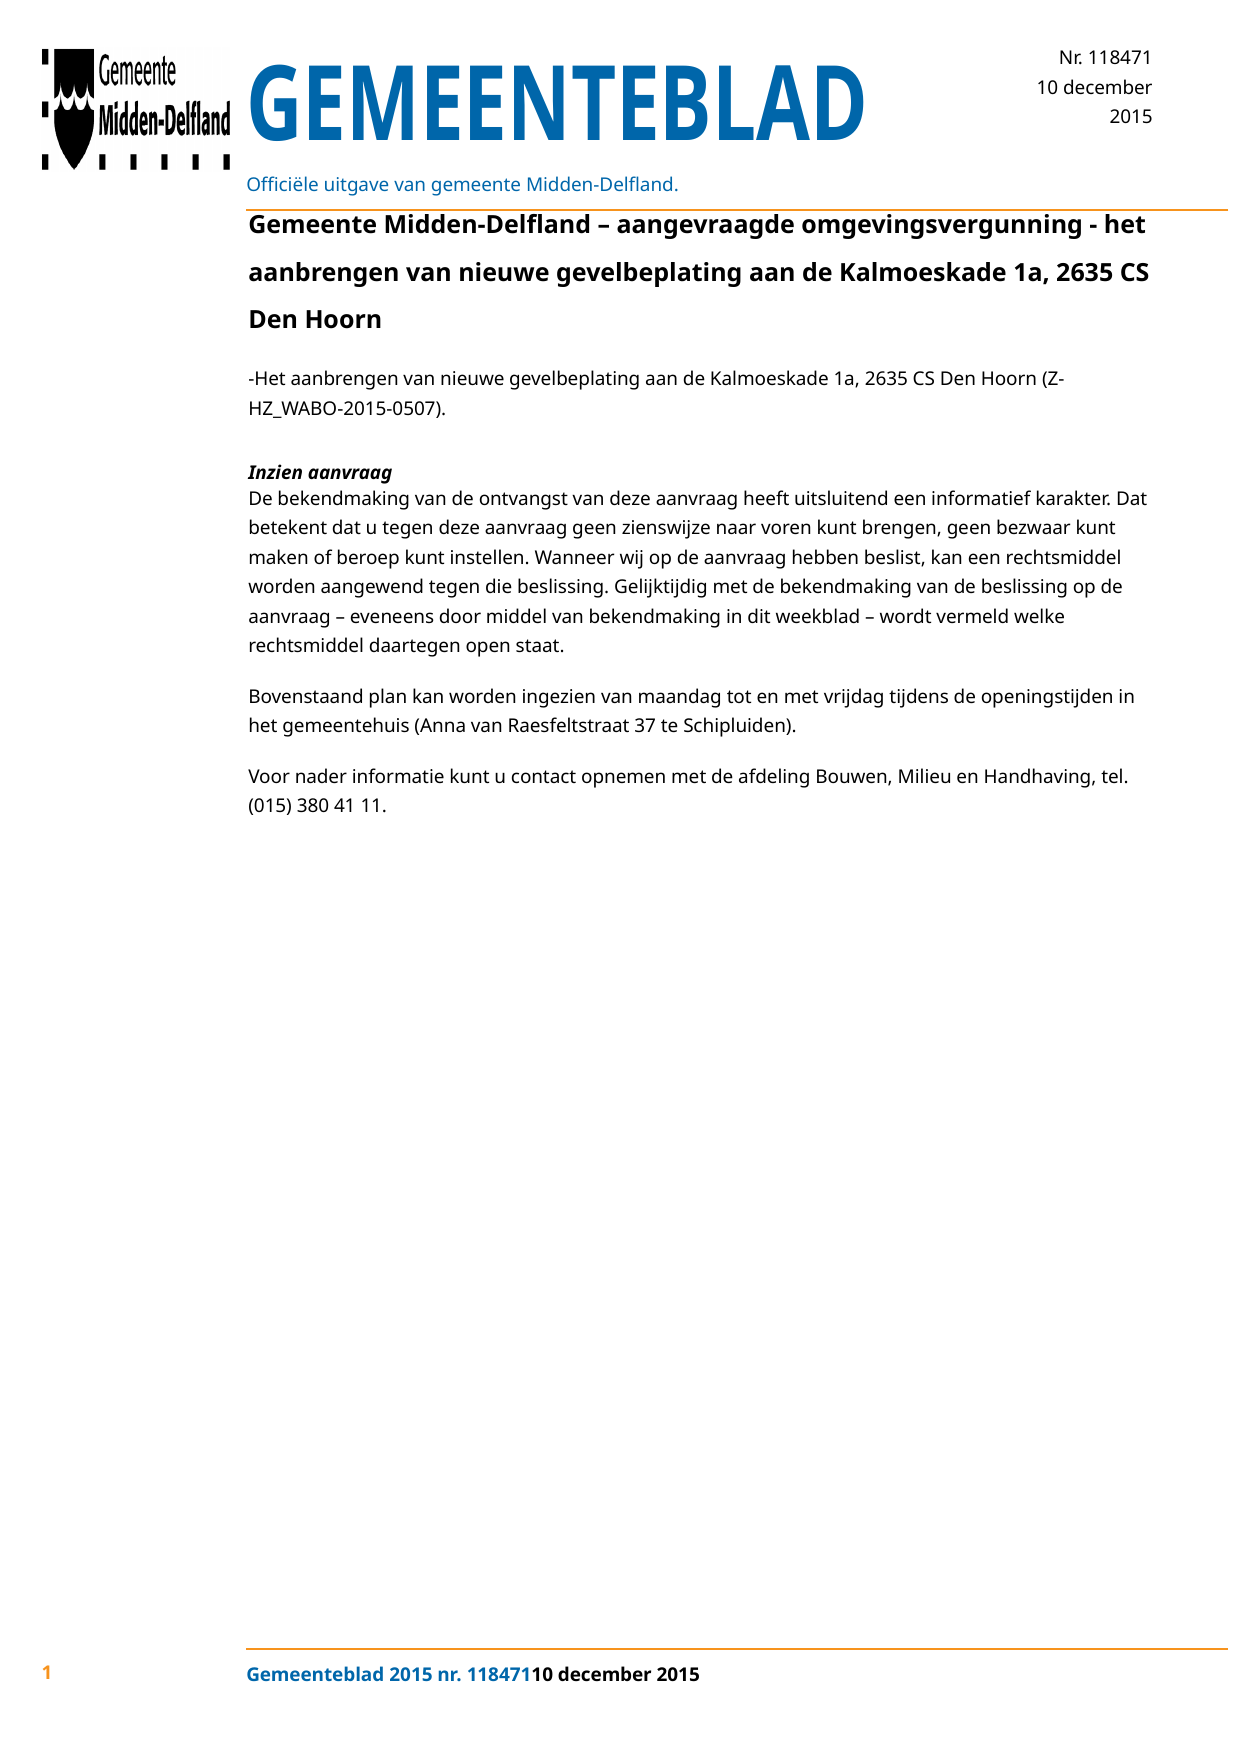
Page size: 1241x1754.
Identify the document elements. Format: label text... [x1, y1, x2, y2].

text Bovenstaand plan kan worden ingezien van maandag tot en met vrijdag tijdens de openingstijden in het gemeentehuis (Anna van Raesfeltstraat 37 te Schipluiden). [248, 683, 1152, 738]
text -Het aanbrengen van nieuwe gevelbeplating aan de Kalmoeskade 1a, 2635 CS Den Hoorn (Z-HZ_WABO-2015-0507). [248, 366, 1152, 421]
text Inzien aanvraag [248, 459, 1152, 485]
picture [41, 47, 231, 172]
text Voor nader informatie kunt u contact opnemen met de afdeling Bouwen, Milieu en Handhaving, tel. (015) 380 41 11. [248, 763, 1152, 818]
text Gemeente Midden-Delfland – aangevraagde omgevingsvergunning - het aanbrengen van nieuwe gevelbeplating aan de Kalmoeskade 1a, 2635 CS Den Hoorn [248, 211, 1152, 336]
text De bekendmaking van de ontvangst van deze aanvraag heeft uitsluitend een informatief karakter. Dat betekent dat u tegen deze aanvraag geen zienswijze naar voren kunt brengen, geen bezwaar kunt maken of beroep kunt instellen. Wanneer wij op de aanvraag hebben beslist, kan een rechtsmiddel worden aangewend tegen die beslissing. Gelijktijdig met de bekendmaking van de beslissing op de aanvraag – eveneens door middel van bekendmaking in dit weekblad – wordt vermeld welke rechtsmiddel daartegen open staat. [248, 485, 1152, 658]
